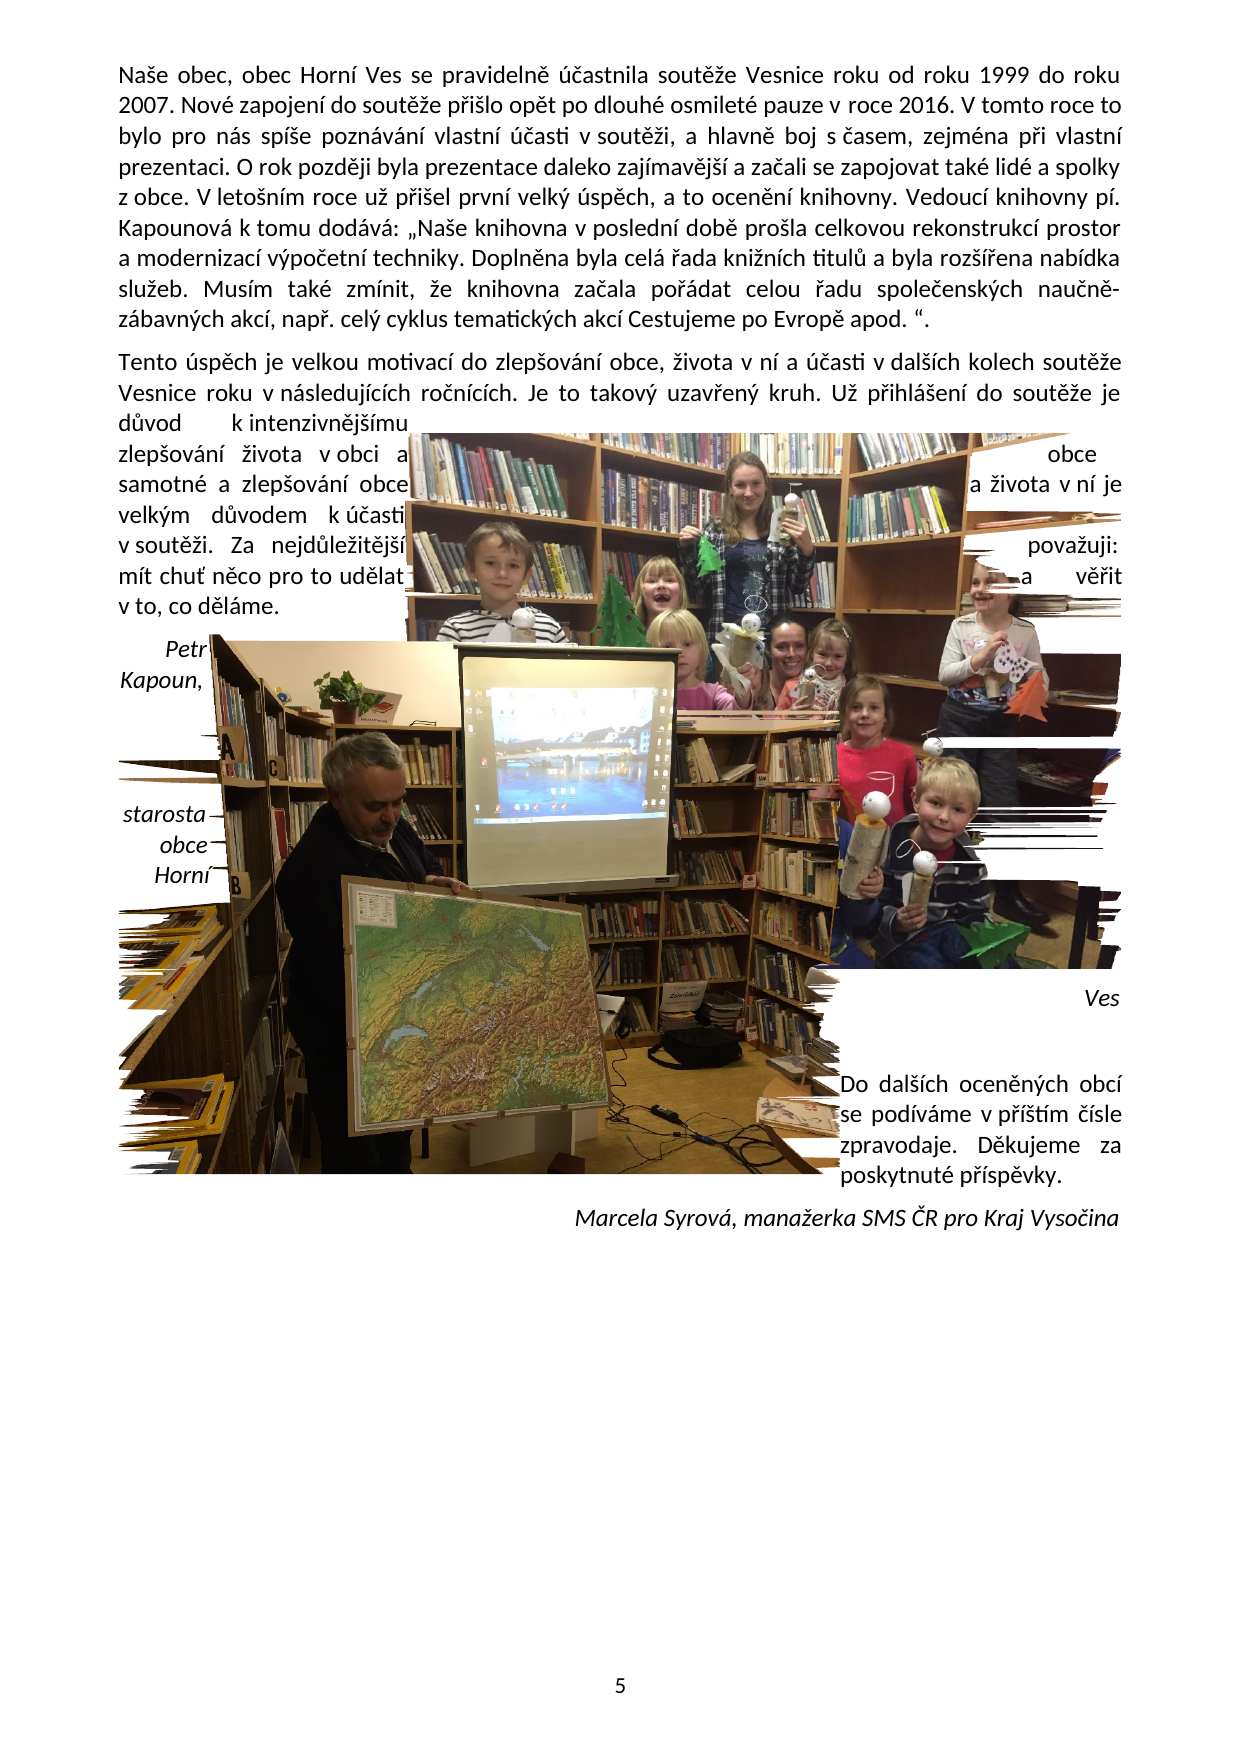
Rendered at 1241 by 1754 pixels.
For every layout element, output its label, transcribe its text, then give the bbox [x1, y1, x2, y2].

text starosta obce Horní [118, 780, 230, 910]
text Naše obec, obec Horní Ves se pravidelně účastnila soutěže Vesnice roku od roku 1999 do roku 2007. Nové zapojení do soutěže přišlo opět po dlouhé osmileté pauze v roce 2016. V tomto roce to bylo pro nás spíše poznávání vlastní účasti v soutěži, a hlavně boj s časem, zejména při vlastní prezentaci. O rok později byla prezentace daleko zajímavější a začali se zapojovat také lidé a spolky z obce. V letošním roce už přišel první velký úspěch, a to ocenění knihovny. Vedoucí knihovny pí. Kapounová k tomu dodává: „Naše knihovna v poslední době prošla celkovou rekonstrukcí prostor a modernizací výpočetní techniky. Doplněna byla celá řada knižních titulů a byla rozšířena nabídka služeb. Musím také zmínit, že knihovna začala pořádat celou řadu společenských naučně-zábavných akcí, např. celý cyklus tematických akcí Cestujeme po Evropě apod. “. [118, 59, 1122, 334]
text [118, 763, 217, 778]
text Tento úspěch je velkou motivací do zlepšování obce, života v ní a účasti v dalších kolech soutěže Vesnice roku v následujících ročnících. Je to takový uzavřený kruh. Už přihlášení do soutěže je důvod k intenzivnějšímu zlepšování života v obci a obce samotné a zlepšování obce a života v ní je velkým důvodem k účasti v soutěži. Za nejdůležitější považuji: mít chuť něco pro to udělat a věřit v to, co děláme. [118, 346, 1122, 621]
text Marcela Syrová, manažerka SMS ČR pro Kraj Vysočina [118, 1202, 1122, 1233]
text [118, 707, 220, 760]
text Ves [804, 707, 1122, 1012]
text [1037, 633, 1122, 694]
text Do dalších oceněných obcí se podíváme v příštím čísle zpravodaje. Děkujeme za poskytnuté příspěvky. [118, 1068, 1122, 1190]
text [118, 1000, 165, 1012]
text [118, 969, 162, 983]
text Petr Kapoun, [118, 633, 407, 694]
text [118, 914, 168, 929]
